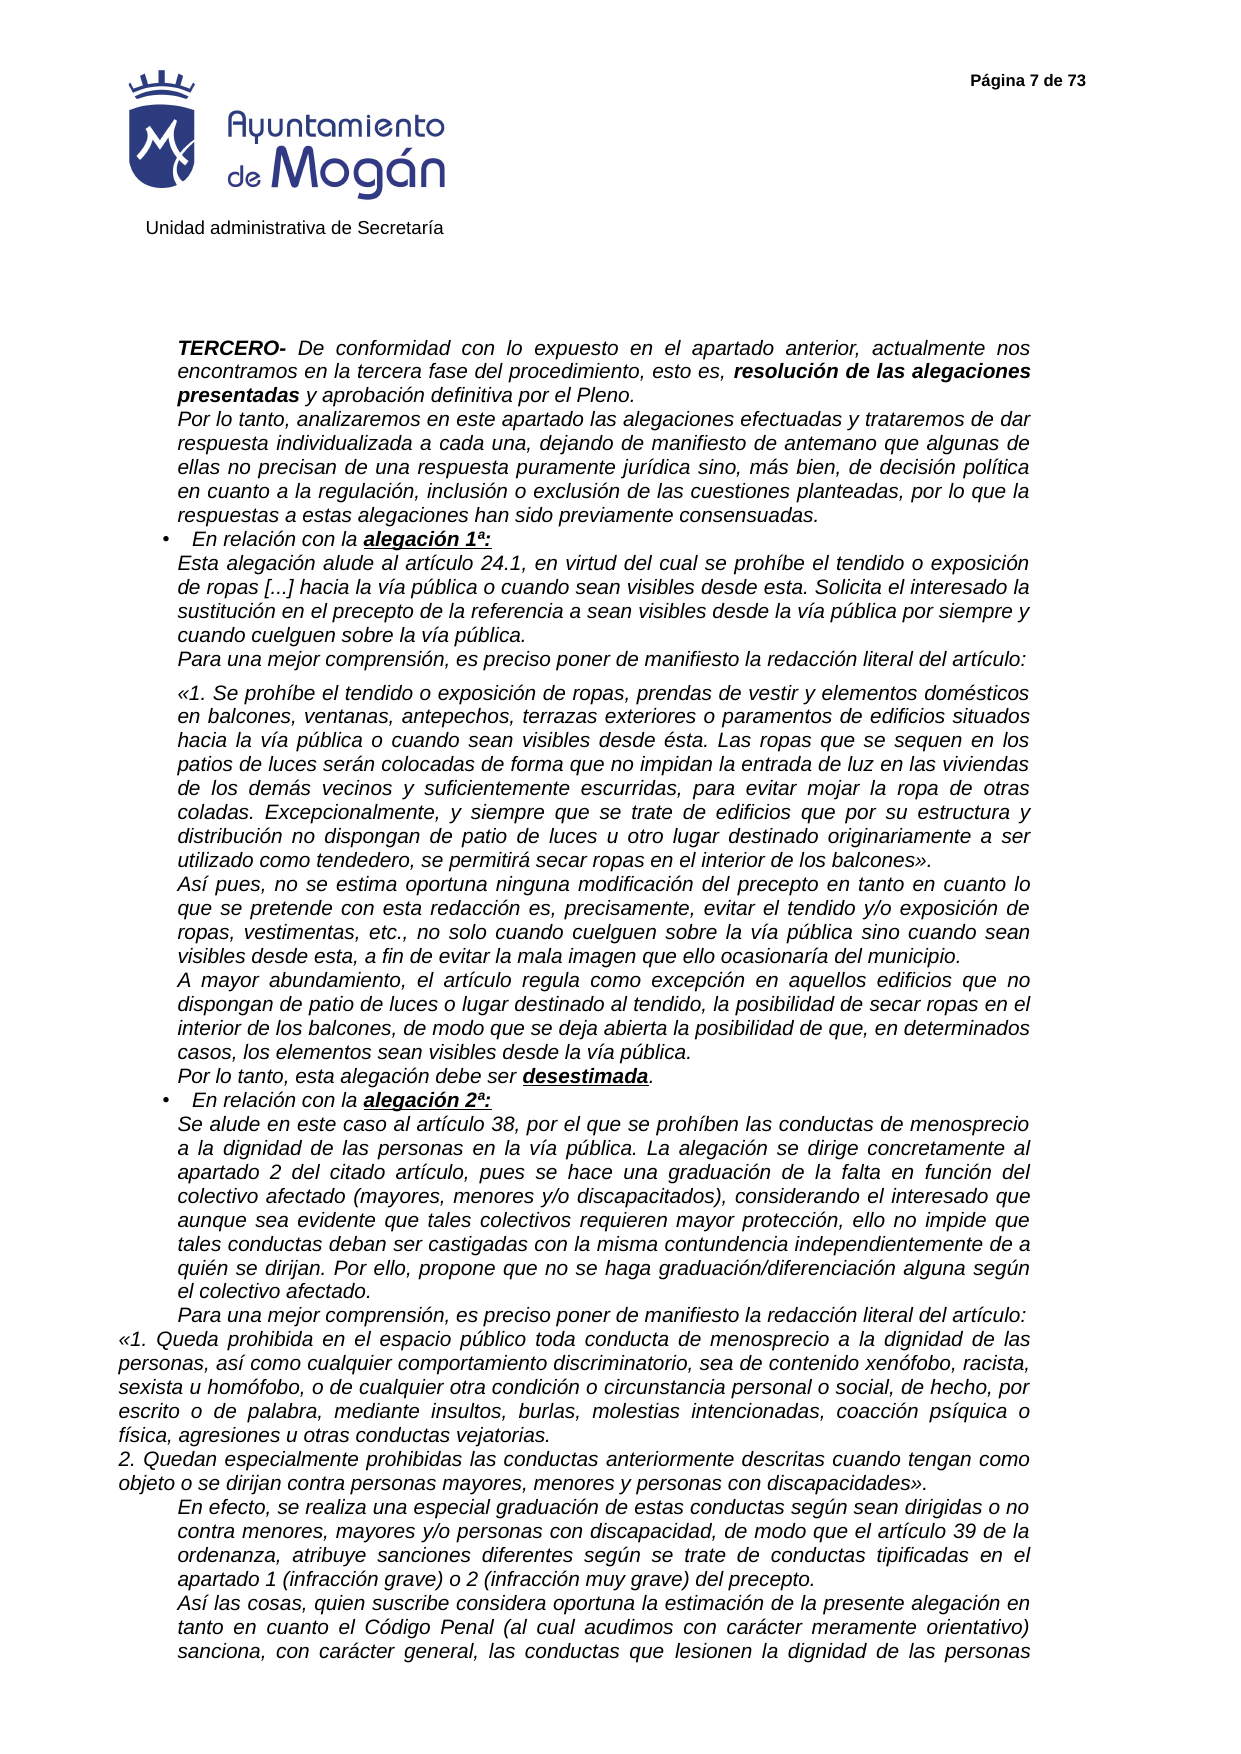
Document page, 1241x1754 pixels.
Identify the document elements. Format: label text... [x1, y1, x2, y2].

text En efecto, se realiza una especial graduación de estas conductas según sean dirigidas o no contra menores, mayores y/o personas con discapacidad, de modo que el artículo 39 de la ordenanza, atribuye sanciones diferentes según se trate de conductas tipificadas en el apartado 1 (infracción grave) o 2 (infracción muy grave) del precepto. [177, 1495, 1033, 1591]
text «1. Se prohíbe el tendido o exposición de ropas, prendas de vestir y elementos domésticos en balcones, ventanas, antepechos, terrazas exteriores o paramentos de edificios situados hacia la vía pública o cuando sean visibles desde ésta. Las ropas que se sequen en los patios de luces serán colocadas de forma que no impidan la entrada de luz en las viviendas de los demás vecinos y suficientemente escurridas, para evitar mojar la ropa de otras coladas. Excepcionalmente, y siempre que se trate de edificios que por su estructura y distribución no dispongan de patio de luces u otro lugar destinado originariamente a ser utilizado como tendedero, se permitirá secar ropas en el interior de los balcones». [177, 680, 1033, 872]
text Así pues, no se estima oportuna ninguna modificación del precepto en tanto en cuanto lo que se pretende con esta redacción es, precisamente, evitar el tendido y/o exposición de ropas, vestimentas, etc., no solo cuando cuelguen sobre la vía pública sino cuando sean visibles desde esta, a fin de evitar la mala imagen que ello ocasionaría del municipio. [177, 872, 1033, 968]
text 2. Quedan especialmente prohibidas las conductas anteriormente descritas cuando tengan como objeto o se dirijan contra personas mayores, menores y personas con discapacidades». [118, 1447, 1033, 1495]
text «1. Queda prohibida en el espacio público toda conducta de menosprecio a la dignidad de las personas, así como cualquier comportamiento discriminatorio, sea de contenido xenófobo, racista, sexista u homófobo, o de cualquier otra condición o circunstancia personal o social, de hecho, por escrito o de palabra, mediante insultos, burlas, molestias intencionadas, coacción psíquica o física, agresiones u otras conductas vejatorias. [118, 1327, 1033, 1447]
list En relación con la alegación 1ª: [162, 527, 1033, 551]
picture [128, 70, 445, 206]
text A mayor abundamiento, el artículo regula como excepción en aquellos edificios que no dispongan de patio de luces o lugar destinado al tendido, la posibilidad de secar ropas en el interior de los balcones, de modo que se deja abierta la posibilidad de que, en determinados casos, los elementos sean visibles desde la vía pública. [177, 968, 1033, 1064]
text Así las cosas, quien suscribe considera oportuna la estimación de la presente alegación en tanto en cuanto el Código Penal (al cual acudimos con carácter meramente orientativo) sanciona, con carácter general, las conductas que lesionen la dignidad de las personas [177, 1591, 1033, 1663]
list En relación con la alegación 2ª: [162, 1088, 1033, 1112]
text Para una mejor comprensión, es preciso poner de manifiesto la redacción literal del artículo: [177, 1303, 1033, 1327]
text TERCERO- De conformidad con lo expuesto en el apartado anterior, actualmente nos encontramos en la tercera fase del procedimiento, esto es, resolución de las alegaciones presentadas y aprobación definitiva por el Pleno. [177, 335, 1033, 407]
text Esta alegación alude al artículo 24.1, en virtud del cual se prohíbe el tendido o exposición de ropas [...] hacia la vía pública o cuando sean visibles desde esta. Solicita el interesado la sustitución en el precepto de la referencia a sean visibles desde la vía pública por siempre y cuando cuelguen sobre la vía pública. [177, 551, 1033, 647]
text Por lo tanto, analizaremos en este apartado las alegaciones efectuadas y trataremos de dar respuesta individualizada a cada una, dejando de manifiesto de antemano que algunas de ellas no precisan de una respuesta puramente jurídica sino, más bien, de decisión política en cuanto a la regulación, inclusión o exclusión de las cuestiones planteadas, por lo que la respuestas a estas alegaciones han sido previamente consensuadas. [177, 407, 1033, 527]
text Por lo tanto, esta alegación debe ser desestimada. [177, 1064, 1033, 1088]
text Para una mejor comprensión, es preciso poner de manifiesto la redacción literal del artículo: [177, 647, 1033, 671]
text Se alude en este caso al artículo 38, por el que se prohíben las conductas de menosprecio a la dignidad de las personas en la vía pública. La alegación se dirige concretamente al apartado 2 del citado artículo, pues se hace una graduación de la falta en función del colectivo afectado (mayores, menores y/o discapacitados), considerando el interesado que aunque sea evidente que tales colectivos requieren mayor protección, ello no impide que tales conductas deban ser castigadas con la misma contundencia independientemente de a quién se dirijan. Por ello, propone que no se haga graduación/diferenciación alguna según el colectivo afectado. [177, 1112, 1033, 1303]
